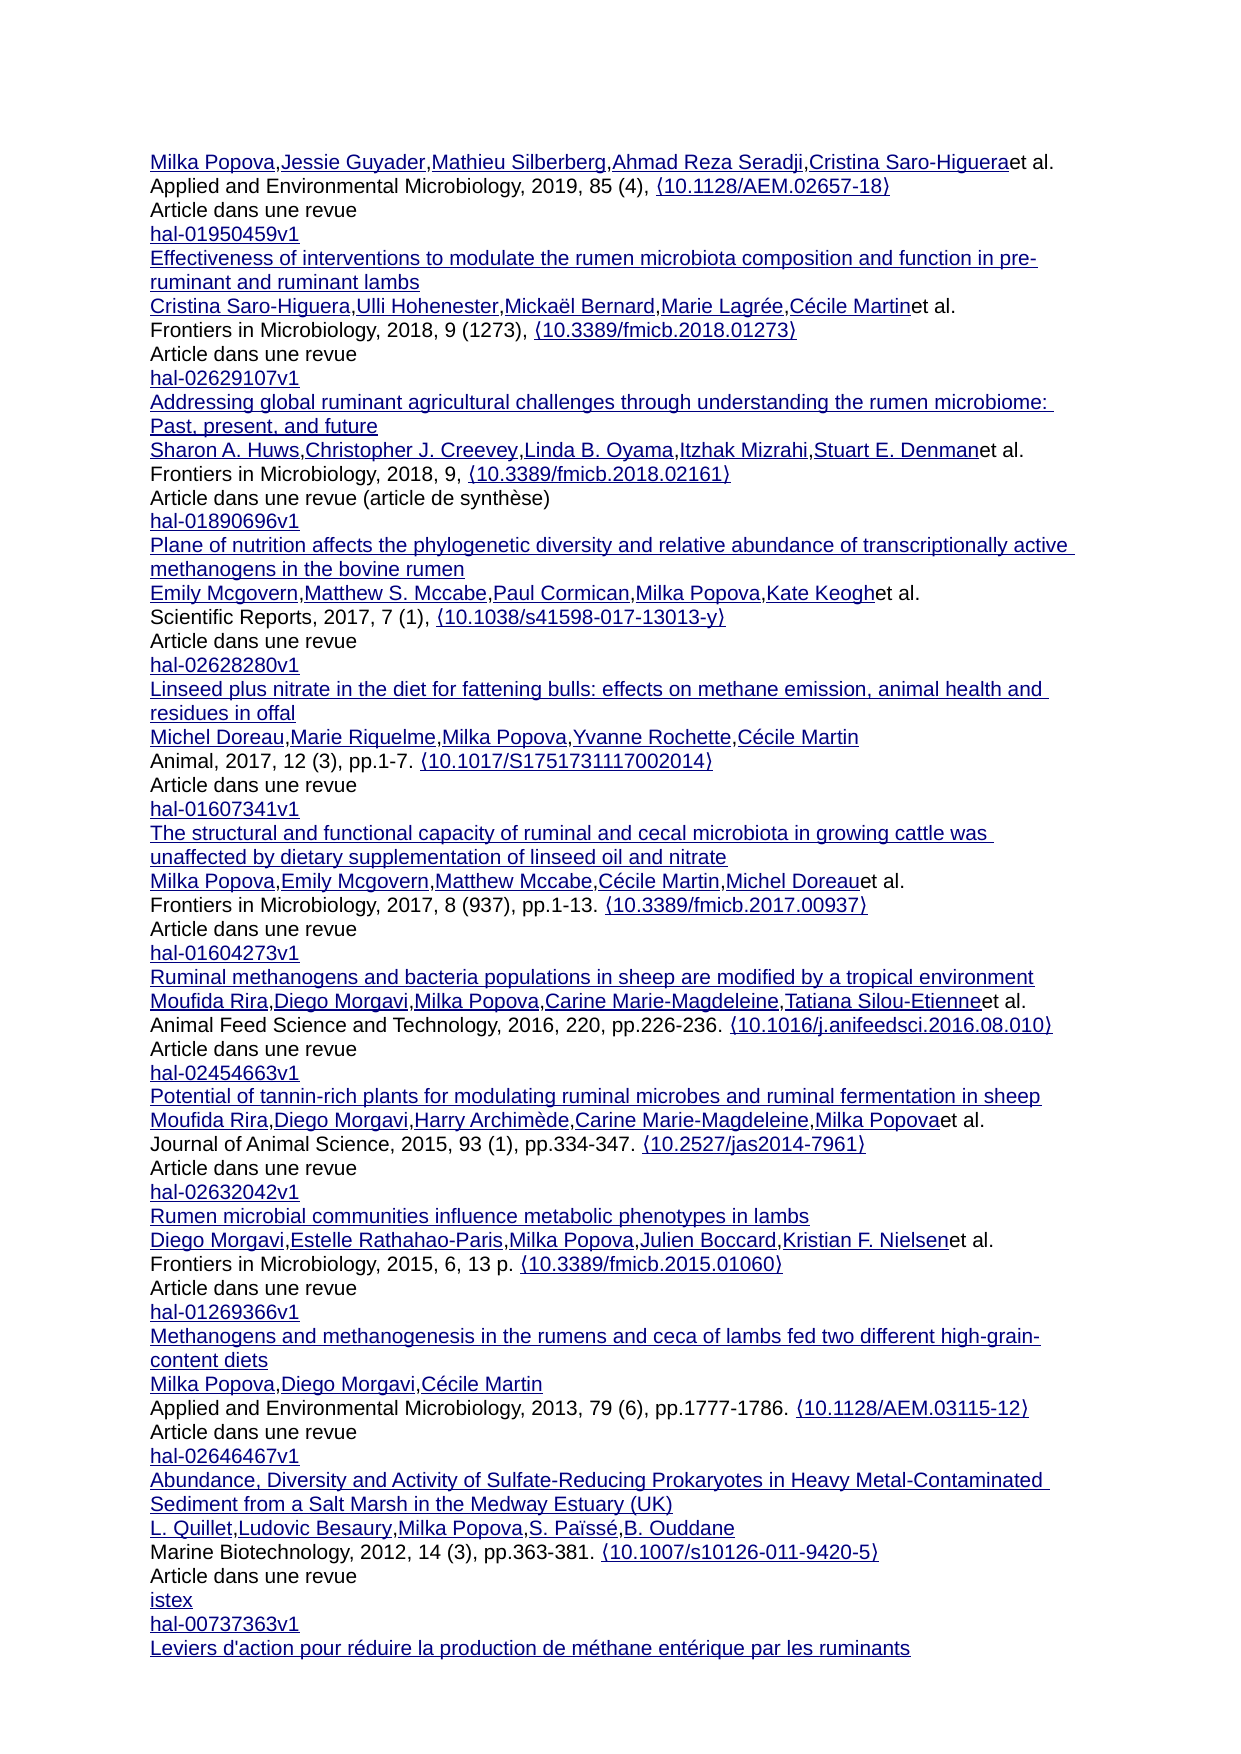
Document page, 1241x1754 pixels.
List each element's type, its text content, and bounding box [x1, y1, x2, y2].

table_cell Potential of tannin-rich plants for modulating ruminal microbes and ruminal fermentation in sheep Moufida Rira,Diego Morgavi,Harry Archimède,Carine Marie-Magdeleine,Milka Popovaet al. Journal of Animal Science, 2015, 93 (1), pp.334-347. ⟨10.2527/jas2014-7961⟩ Article dans une revue hal-02632042v1 [150, 1084, 1090, 1204]
table_cell Ruminal methanogens and bacteria populations in sheep are modified by a tropical environment Moufida Rira,Diego Morgavi,Milka Popova,Carine Marie-Magdeleine,Tatiana Silou-Etienneet al. Animal Feed Science and Technology, 2016, 220, pp.226-236. ⟨10.1016/j.anifeedsci.2016.08.010⟩ Article dans une revue hal-02454663v1 [150, 965, 1090, 1084]
table_cell Rumen microbial communities influence metabolic phenotypes in lambs Diego Morgavi,Estelle Rathahao-Paris,Milka Popova,Julien Boccard,Kristian F. Nielsenet al. Frontiers in Microbiology, 2015, 6, 13 p. ⟨10.3389/fmicb.2015.01060⟩ Article dans une revue hal-01269366v1 [150, 1204, 1090, 1324]
table_cell Linseed plus nitrate in the diet for fattening bulls: effects on methane emission, animal health and residues in offal Michel Doreau,Marie Riquelme,Milka Popova,Yvanne Rochette,Cécile Martin Animal, 2017, 12 (3), pp.1-7. ⟨10.1017/S1751731117002014⟩ Article dans une revue hal-01607341v1 [150, 677, 1090, 821]
table_cell Leviers d'action pour réduire la production de méthane entérique par les ruminants [150, 1635, 1090, 1659]
table_cell Effectiveness of interventions to modulate the rumen microbiota composition and function in pre-ruminant and ruminant lambs Cristina Saro-Higuera,Ulli Hohenester,Mickaël Bernard,Marie Lagrée,Cécile Martinet al. Frontiers in Microbiology, 2018, 9 (1273), ⟨10.3389/fmicb.2018.01273⟩ Article dans une revue hal-02629107v1 [150, 246, 1090, 389]
table_cell Plane of nutrition affects the phylogenetic diversity and relative abundance of transcriptionally active methanogens in the bovine rumen Emily Mcgovern,Matthew S. Mccabe,Paul Cormican,Milka Popova,Kate Keoghet al. Scientific Reports, 2017, 7 (1), ⟨10.1038/s41598-017-13013-y⟩ Article dans une revue hal-02628280v1 [150, 533, 1090, 677]
table_cell Abundance, Diversity and Activity of Sulfate-Reducing Prokaryotes in Heavy Metal-Contaminated Sediment from a Salt Marsh in the Medway Estuary (UK) L. Quillet,Ludovic Besaury,Milka Popova,S. Païssé,B. Ouddane Marine Biotechnology, 2012, 14 (3), pp.363-381. ⟨10.1007/s10126-011-9420-5⟩ Article dans une revue istex hal-00737363v1 [150, 1468, 1090, 1635]
table_cell The structural and functional capacity of ruminal and cecal microbiota in growing cattle was unaffected by dietary supplementation of linseed oil and nitrate Milka Popova,Emily Mcgovern,Matthew Mccabe,Cécile Martin,Michel Doreauet al. Frontiers in Microbiology, 2017, 8 (937), pp.1-13. ⟨10.3389/fmicb.2017.00937⟩ Article dans une revue hal-01604273v1 [150, 821, 1090, 964]
table_cell Milka Popova,Jessie Guyader,Mathieu Silberberg,Ahmad Reza Seradji,Cristina Saro-Higueraet al. Applied and Environmental Microbiology, 2019, 85 (4), ⟨10.1128/AEM.02657-18⟩ Article dans une revue hal-01950459v1 [150, 150, 1090, 246]
table_cell Methanogens and methanogenesis in the rumens and ceca of lambs fed two different high-grain-content diets Milka Popova,Diego Morgavi,Cécile Martin Applied and Environmental Microbiology, 2013, 79 (6), pp.1777-1786. ⟨10.1128/AEM.03115-12⟩ Article dans une revue hal-02646467v1 [150, 1324, 1090, 1468]
table_cell Addressing global ruminant agricultural challenges through understanding the rumen microbiome: Past, present, and future Sharon A. Huws,Christopher J. Creevey,Linda B. Oyama,Itzhak Mizrahi,Stuart E. Denmanet al. Frontiers in Microbiology, 2018, 9, ⟨10.3389/fmicb.2018.02161⟩ Article dans une revue (article de synthèse) hal-01890696v1 [150, 390, 1090, 533]
